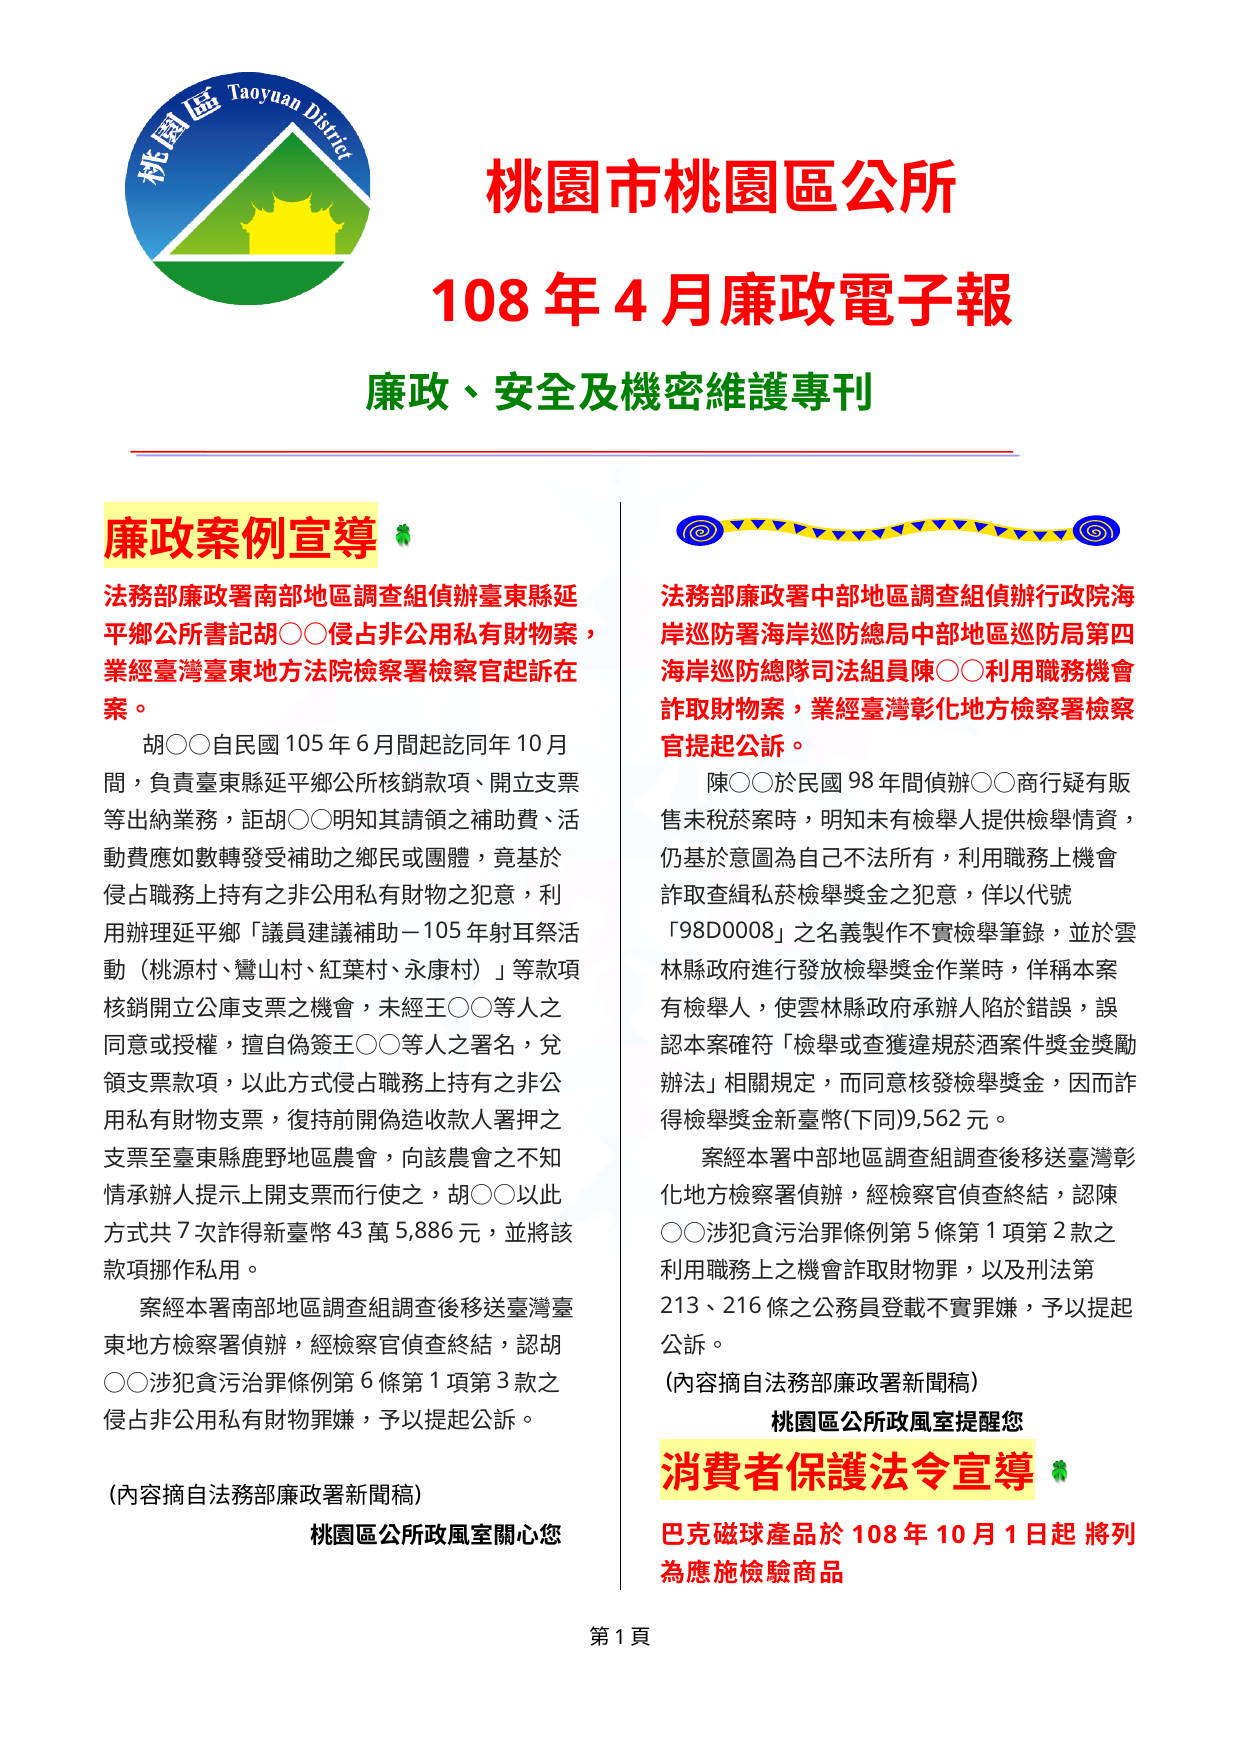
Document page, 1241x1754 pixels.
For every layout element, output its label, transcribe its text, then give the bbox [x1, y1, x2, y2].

text 法務部廉政署中部地區調查組偵辦行政院海岸巡防署海岸巡防總局中部地區巡防局第四海岸巡防總隊司法組員陳○○利用職務機會詐取財物案，業經臺灣彰化地方檢察署檢察官提起公訴。 [1089, 577, 1137, 764]
text 廉政案例宣導 [103, 502, 152, 577]
picture [125, 72, 371, 305]
text 案經本署南部地區調查組調查後移送臺灣臺東地方檢察署偵辦，經檢察官偵查終結，認胡○○涉犯貪污治罪條例第6條第1項第3款之侵占非公用私有財物罪嫌，予以提起公訴。 [103, 1289, 581, 1439]
text 廉政、安全及機密維護專刊 [187, 352, 1053, 391]
text (內容摘自法務部廉政署新聞稿) [660, 1364, 1137, 1402]
text 桃園區公所政風室關心您 [103, 1514, 581, 1552]
text 桃園市桃園區公所 [123, 71, 1053, 306]
text 廉政案例宣導 [378, 510, 427, 559]
text 陳○○於民國98年間偵辦○○商行疑有販售未稅菸案時，明知未有檢舉人提供檢舉情資，仍基於意圖為自己不法所有，利用職務上機會詐取查緝私菸檢舉獎金之犯意，佯以代號「98D0008」之名義製作不實檢舉筆錄，並於雲林縣政府進行發放檢舉獎金作業時，佯稱本案有檢舉人，使雲林縣政府承辦人陷於錯誤，誤認本案確符「檢舉或查獲違規菸酒案件獎金獎勵辦法」相關規定，而同意核發檢舉獎金，因而詐得檢舉獎金新臺幣(下同)9,562元。 案經本署中部地區調查組調查後移送臺灣彰化地方檢察署偵辦，經檢察官偵查終結，認陳○○涉犯貪污治罪條例第5條第1項第2款之利用職務上之機會詐取財物罪，以及刑法第213、216條之公務員登載不實罪嫌，予以提起公訴。 [660, 764, 1137, 1364]
text 108年4月廉政電子報 [162, 239, 1053, 352]
text 桃園區公所政風室提醒您 [660, 1402, 1137, 1439]
picture [395, 519, 411, 551]
text 胡○○自民國105年6月間起訖同年10月間，負責臺東縣延平鄉公所核銷款項、開立支票等出納業務，詎胡○○明知其請領之補助費、活動費應如數轉發受補助之鄉民或團體，竟基於侵占職務上持有之非公用私有財物之犯意，利用辦理延平鄉「議員建議補助－105年射耳祭活動（桃源村、鸞山村、紅葉村、永康村）」等款項核銷開立公庫支票之機會，未經王○○等人之同意或授權，擅自偽簽王○○等人之署名，兌領支票款項，以此方式侵占職務上持有之非公用私有財物支票，復持前開偽造收款人署押之支票至臺東縣鹿野地區農會，向該農會之不知情承辦人提示上開支票而行使之，胡○○以此方式共7次詐得新臺幣43萬5,886元，並將該款項挪作私用。 [103, 727, 152, 1289]
text (內容摘自法務部廉政署新聞稿) [103, 1477, 581, 1514]
picture [1051, 1455, 1068, 1487]
text 法務部廉政署南部地區調查組偵辦臺東縣延平鄉公所書記胡○○侵占非公用私有財物案，業經臺灣臺東地方法院檢察署檢察官起訴在案。 [103, 577, 152, 727]
text 巴克磁球產品於108年10月1日起 將列為應施檢驗商品 [660, 1514, 1137, 1589]
text 消費者保護法令宣導 [660, 1439, 1137, 1514]
